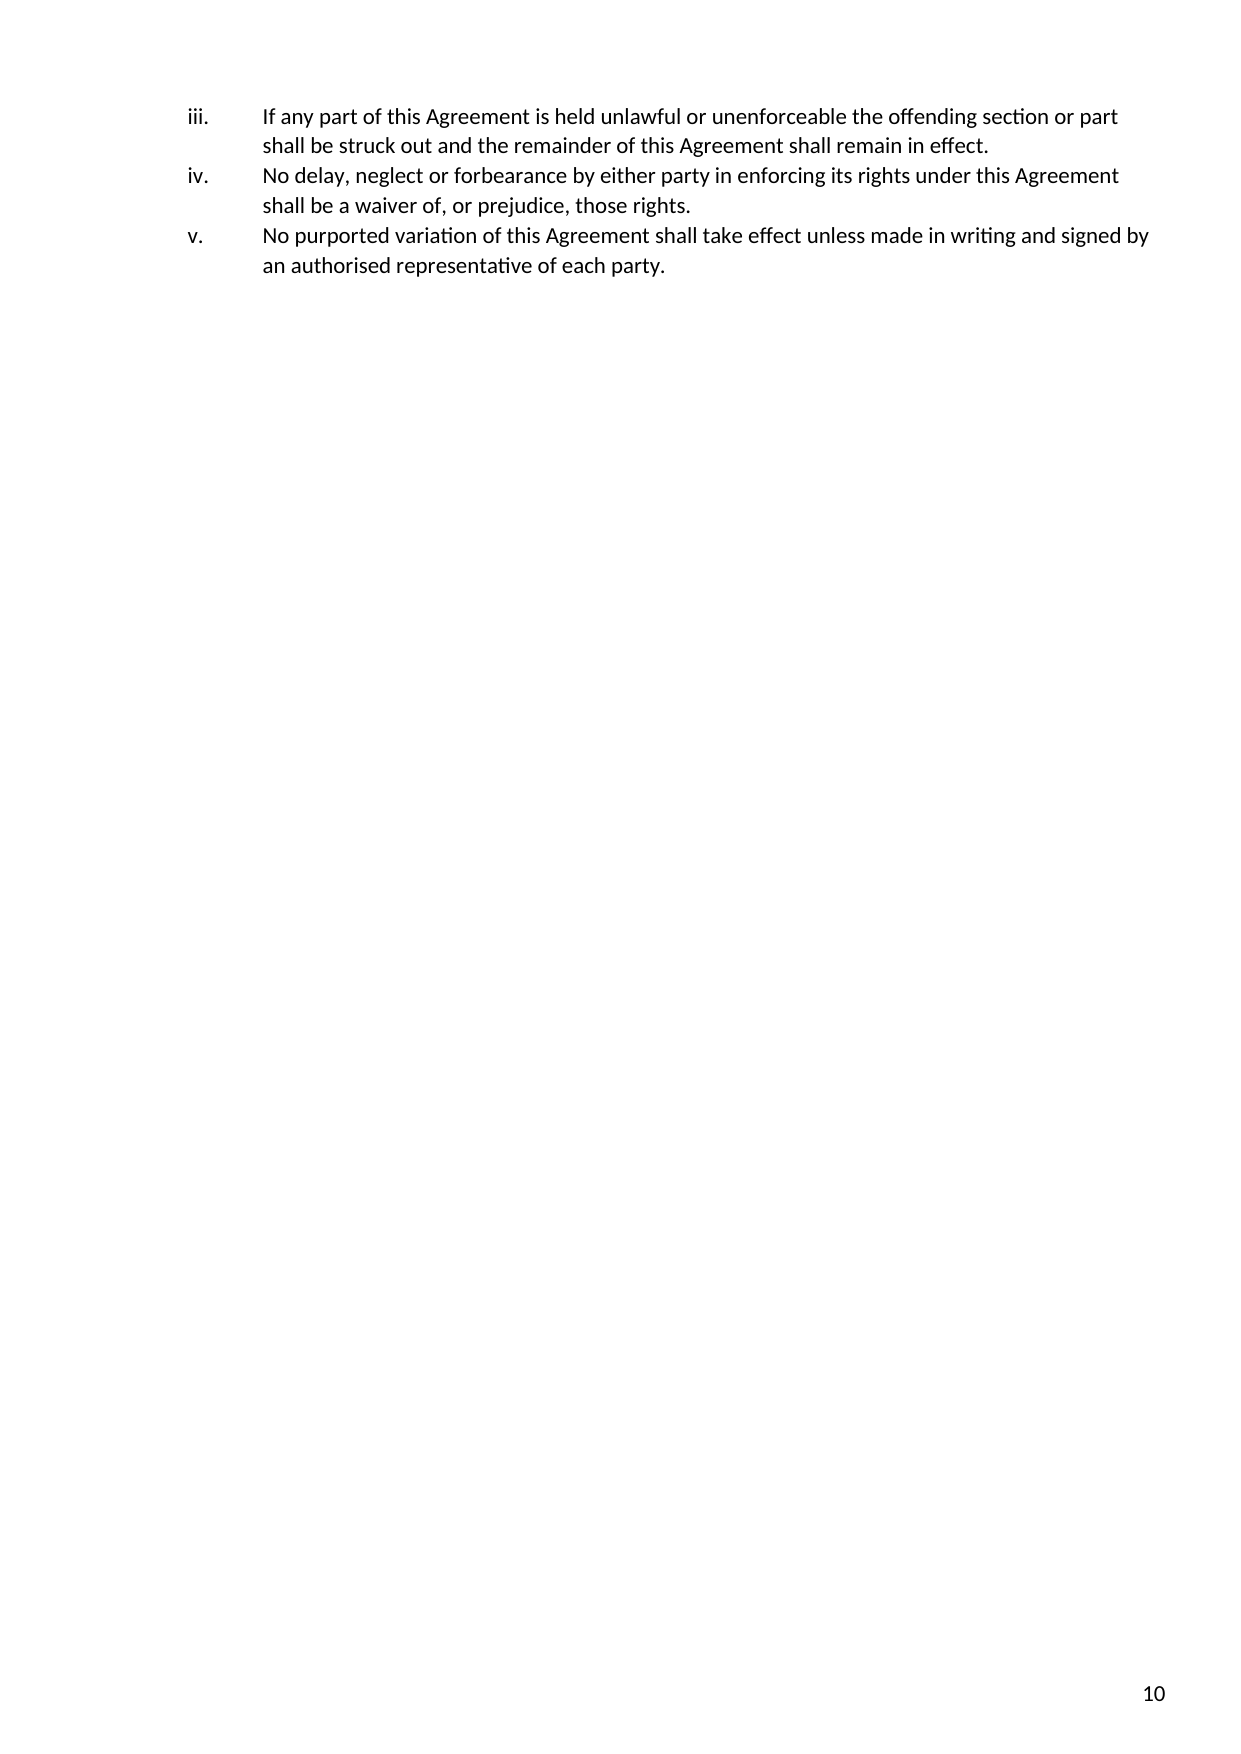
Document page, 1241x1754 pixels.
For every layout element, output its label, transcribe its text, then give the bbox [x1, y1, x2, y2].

list If any part of this Agreement is held unlawful or unenforceable the offending section or part shall be struck out and the remainder of this Agreement shall remain in effect. [187, 102, 1165, 160]
list No purported variation of this Agreement shall take effect unless made in writing and signed by an authorised representative of each party. [187, 221, 1165, 279]
list No delay, neglect or forbearance by either party in enforcing its rights under this Agreement shall be a waiver of, or prejudice, those rights. [187, 162, 1165, 219]
